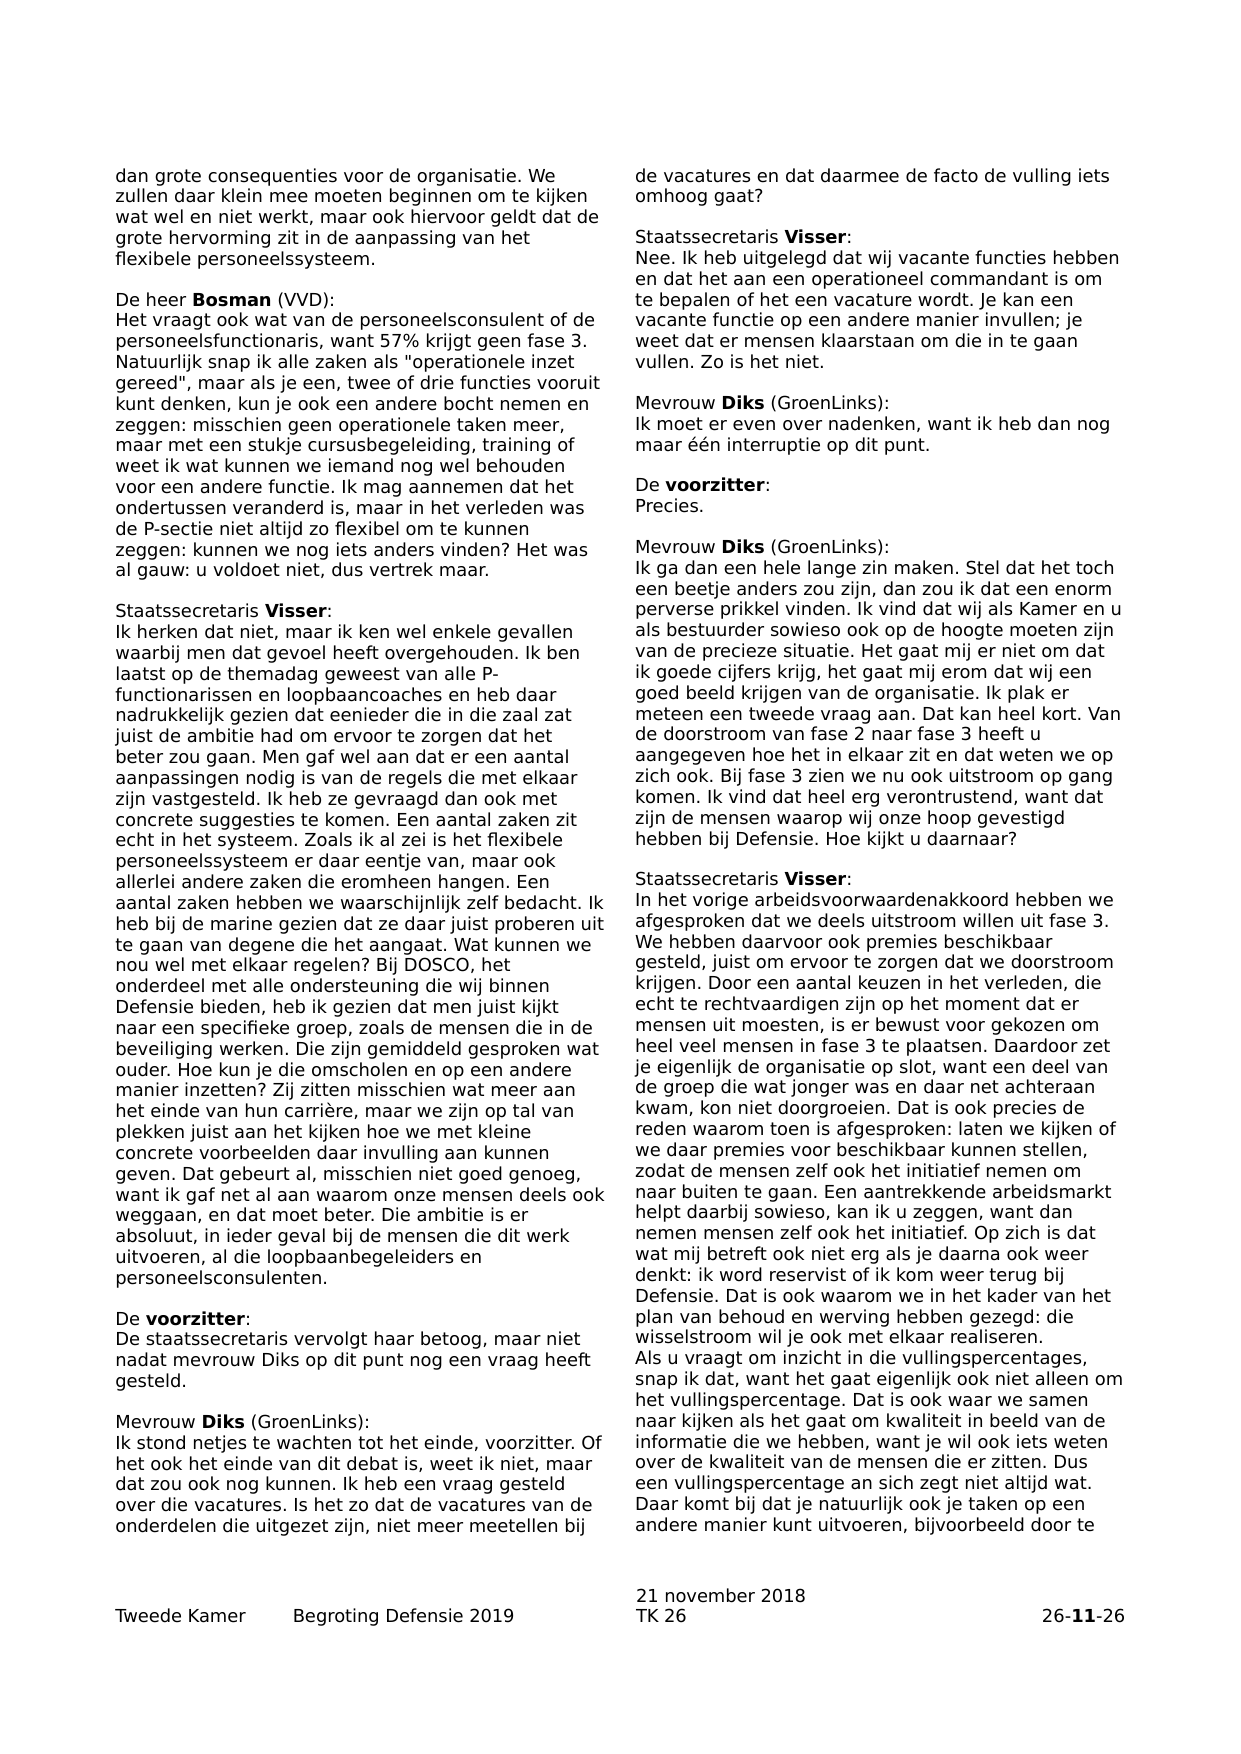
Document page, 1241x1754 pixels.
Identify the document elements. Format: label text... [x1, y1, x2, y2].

text Nee. Ik heb uitgelegd dat wij vacante functies hebben en dat het aan een operationeel commandant is om te bepalen of het een vacature wordt. Je kan een vacante functie op een andere manier invullen; je weet dat er mensen klaarstaan om die in te gaan vullen. Zo is het niet. [635, 248, 1125, 373]
text Staatssecretaris Visser: [635, 227, 1125, 248]
text In het vorige arbeidsvoorwaardenakkoord hebben we afgesproken dat we deels uitstroom willen uit fase 3. We hebben daarvoor ook premies beschikbaar gesteld, juist om ervoor te zorgen dat we doorstroom krijgen. Door een aantal keuzen in het verleden, die echt te rechtvaardigen zijn op het moment dat er mensen uit moesten, is er bewust voor gekozen om heel veel mensen in fase 3 te plaatsen. Daardoor zet je eigenlijk de organisatie op slot, want een deel van de groep die wat jonger was en daar net achteraan kwam, kon niet doorgroeien. Dat is ook precies de reden waarom toen is afgesproken: laten we kijken of we daar premies voor beschikbaar kunnen stellen, zodat de mensen zelf ook het initiatief nemen om naar buiten te gaan. Een aantrekkende arbeidsmarkt helpt daarbij sowieso, kan ik u zeggen, want dan nemen mensen zelf ook het initiatief. Op zich is dat wat mij betreft ook niet erg als je daarna ook weer denkt: ik word reservist of ik kom weer terug bij Defensie. Dat is ook waarom we in het kader van het plan van behoud en werving hebben gezegd: die wisselstroom wil je ook met elkaar realiseren. [635, 890, 1125, 1348]
text De heer Bosman (VVD): [115, 289, 605, 310]
text Mevrouw Diks (GroenLinks): [115, 1412, 605, 1432]
text Ik moet er even over nadenken, want ik heb dan nog maar één interruptie op dit punt. [635, 413, 1125, 455]
text Precies. [635, 496, 1125, 517]
text Mevrouw Diks (GroenLinks): [635, 393, 1125, 413]
text Ik ga dan een hele lange zin maken. Stel dat het toch een beetje anders zou zijn, dan zou ik dat een enorm perverse prikkel vinden. Ik vind dat wij als Kamer en u als bestuurder sowieso ook op de hoogte moeten zijn van de precieze situatie. Het gaat mij er niet om dat ik goede cijfers krijg, het gaat mij erom dat wij een goed beeld krijgen van de organisatie. Ik plak er meteen een tweede vraag aan. Dat kan heel kort. Van de doorstroom van fase 2 naar fase 3 heeft u aangegeven hoe het in elkaar zit en dat weten we op zich ook. Bij fase 3 zien we nu ook uitstroom op gang komen. Ik vind dat heel erg verontrustend, want dat zijn de mensen waarop wij onze hoop gevestigd hebben bij Defensie. Hoe kijkt u daarnaar? [635, 557, 1125, 849]
text Ik herken dat niet, maar ik ken wel enkele gevallen waarbij men dat gevoel heeft overgehouden. Ik ben laatst op de themadag geweest van alle P-functionarissen en loopbaancoaches en heb daar nadrukkelijk gezien dat eenieder die in die zaal zat juist de ambitie had om ervoor te zorgen dat het beter zou gaan. Men gaf wel aan dat er een aantal aanpassingen nodig is van de regels die met elkaar zijn vastgesteld. Ik heb ze gevraagd dan ook met concrete suggesties te komen. Een aantal zaken zit echt in het systeem. Zoals ik al zei is het flexibele personeelssysteem er daar eentje van, maar ook allerlei andere zaken die eromheen hangen. Een aantal zaken hebben we waarschijnlijk zelf bedacht. Ik heb bij de marine gezien dat ze daar juist proberen uit te gaan van degene die het aangaat. Wat kunnen we nou wel met elkaar regelen? Bij DOSCO, het onderdeel met alle ondersteuning die wij binnen Defensie bieden, heb ik gezien dat men juist kijkt naar een specifieke groep, zoals de mensen die in de beveiliging werken. Die zijn gemiddeld gesproken wat ouder. Hoe kun je die omscholen en op een andere manier inzetten? Zij zitten misschien wat meer aan het einde van hun carrière, maar we zijn op tal van plekken juist aan het kijken hoe we met kleine concrete voorbeelden daar invulling aan kunnen geven. Dat gebeurt al, misschien niet goed genoeg, want ik gaf net al aan waarom onze mensen deels ook weggaan, en dat moet beter. Die ambitie is er absoluut, in ieder geval bij de mensen die dit werk uitvoeren, al die loopbaanbegeleiders en personeelsconsulenten. [115, 622, 605, 1288]
text dan grote consequenties voor de organisatie. We zullen daar klein mee moeten beginnen om te kijken wat wel en niet werkt, maar ook hiervoor geldt dat de grote hervorming zit in de aanpassing van het flexibele personeelssysteem. [115, 165, 605, 269]
text Staatssecretaris Visser: [115, 601, 605, 622]
text Ik stond netjes te wachten tot het einde, voorzitter. Of het ook het einde van dit debat is, weet ik niet, maar dat zou ook nog kunnen. Ik heb een vraag gesteld over die vacatures. Is het zo dat de vacatures van de onderdelen die uitgezet zijn, niet meer meetellen bij [115, 1432, 605, 1537]
text De voorzitter: [115, 1308, 605, 1329]
text Staatssecretaris Visser: [635, 869, 1125, 890]
text Mevrouw Diks (GroenLinks): [635, 537, 1125, 557]
text Het vraagt ook wat van de personeelsconsulent of de personeelsfunctionaris, want 57% krijgt geen fase 3. Natuurlijk snap ik alle zaken als "operationele inzet gereed", maar als je een, twee of drie functies vooruit kunt denken, kun je ook een andere bocht nemen en zeggen: misschien geen operationele taken meer, maar met een stukje cursusbegeleiding, training of weet ik wat kunnen we iemand nog wel behouden voor een andere functie. Ik mag aannemen dat het ondertussen veranderd is, maar in het verleden was de P-sectie niet altijd zo flexibel om te kunnen zeggen: kunnen we nog iets anders vinden? Het was al gauw: u voldoet niet, dus vertrek maar. [115, 310, 605, 581]
text de vacatures en dat daarmee de facto de vulling iets omhoog gaat? [635, 165, 1125, 207]
text Als u vraagt om inzicht in die vullingspercentages, snap ik dat, want het gaat eigenlijk ook niet alleen om het vullingspercentage. Dat is ook waar we samen naar kijken als het gaat om kwaliteit in beeld van de informatie die we hebben, want je wil ook iets weten over de kwaliteit van de mensen die er zitten. Dus een vullingspercentage an sich zegt niet altijd wat. Daar komt bij dat je natuurlijk ook je taken op een andere manier kunt uitvoeren, bijvoorbeeld door te [635, 1348, 1125, 1536]
text De voorzitter: [635, 475, 1125, 496]
text De staatssecretaris vervolgt haar betoog, maar niet nadat mevrouw Diks op dit punt nog een vraag heeft gesteld. [115, 1329, 605, 1392]
